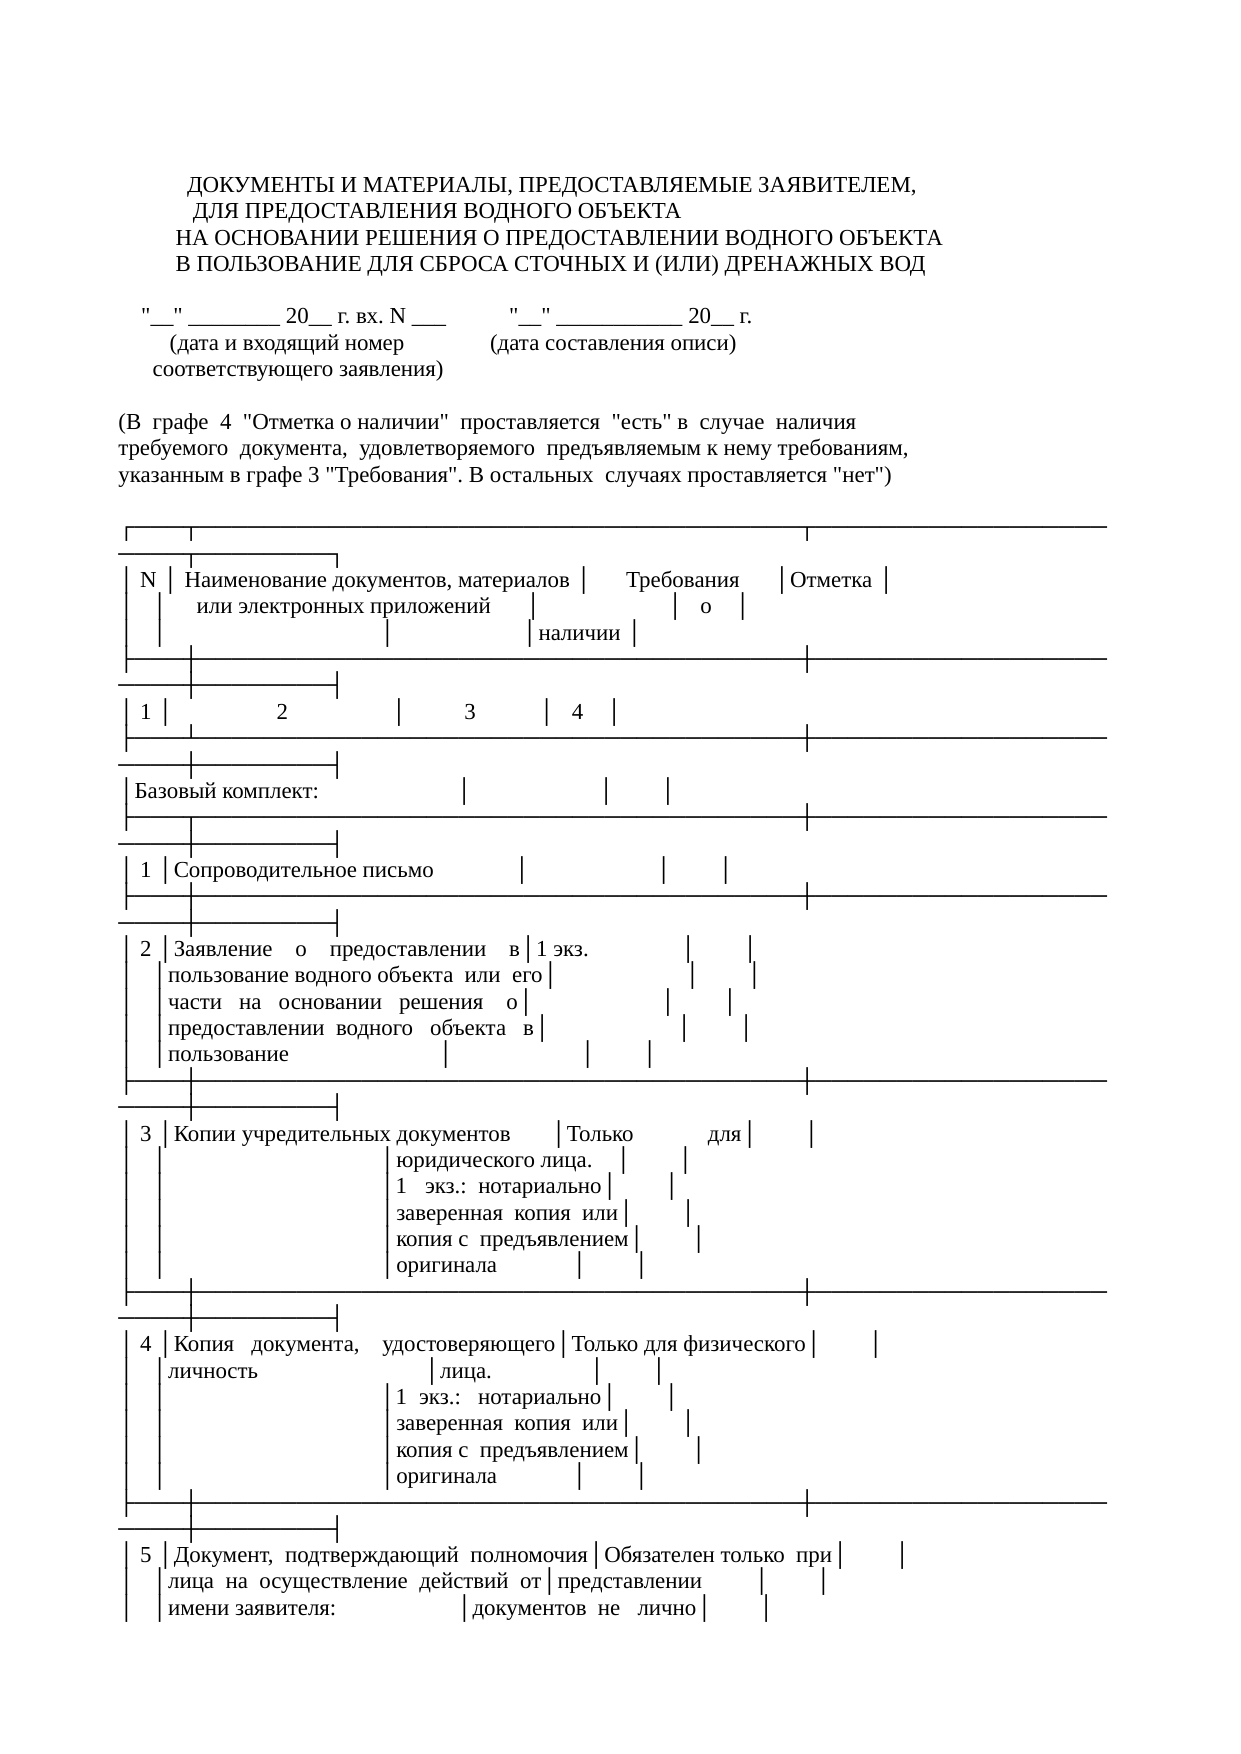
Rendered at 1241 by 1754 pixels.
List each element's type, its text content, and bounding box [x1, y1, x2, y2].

text │ │ │копия с предъявлением│ │ [699, 1225, 1122, 1251]
text │ │ │1 экз.: нотариально│ │ [388, 1383, 608, 1409]
text ├───┬─────────────────────────────────────┼──────────────────────┼────────┤ [118, 803, 1122, 856]
text требуемого документа, удовлетворяемого предъявляемым к нему требованиям, [118, 434, 1122, 461]
text │ │лица на осуществление действий от│представлении │ │ [160, 1568, 548, 1594]
text │ │ │копия с предъявлением│ │ [127, 1225, 158, 1251]
text │ │личность │лица. │ │ [432, 1357, 595, 1383]
text │ │ │оригинала │ │ [160, 1462, 386, 1488]
text │Базовый комплект: │ │ │ [465, 777, 605, 803]
text │ │ │копия с предъявлением│ │ [637, 1436, 697, 1462]
text ├───┼─────────────────────────────────────┼──────────────────────┼────────┤ [192, 882, 1122, 935]
text │ │ │оригинала │ │ [127, 1462, 158, 1488]
text │ │ │заверенная копия или│ │ [388, 1199, 625, 1225]
text │ 2 │Заявление о предоставлении в│1 экз. │ │ [689, 935, 749, 961]
text │ 1 │ 2 │ 3 │ 4 │ [547, 698, 613, 724]
text │ │части на основании решения о│ │ │ [730, 988, 1122, 1014]
text │ │ │1 экз.: нотариально│ │ [672, 1383, 1122, 1409]
text │ │ или электронных приложений │ │ о │ [534, 592, 674, 619]
text │ N │ Наименование документов, материалов │ Требования │Отметка │ [887, 566, 1122, 592]
text │ 1 │Сопроводительное письмо │ │ │ [166, 856, 520, 882]
text │ │ │1 экз.: нотариально│ │ [160, 1383, 386, 1409]
text │ │ │юридического лица. │ │ [388, 1146, 622, 1172]
text │ │личность │лица. │ │ [597, 1357, 657, 1383]
text │ │ │заверенная копия или│ │ [160, 1199, 386, 1225]
text │ │ или электронных приложений │ │ о │ [743, 592, 1122, 619]
text │ N │ Наименование документов, материалов │ Требования │Отметка │ [782, 566, 885, 592]
text │ │ │оригинала │ │ [580, 1462, 640, 1488]
text │Базовый комплект: │ │ │ [607, 777, 666, 803]
text "__" ________ 20__ г. вх. N ___ "__" ___________ 20__ г. [118, 303, 1122, 329]
text │ │ │1 экз.: нотариально│ │ [160, 1172, 386, 1199]
text ├───┼─────────────────────────────────────┼──────────────────────┼────────┤ [118, 645, 190, 698]
text │ │личность │лица. │ │ [659, 1357, 1122, 1383]
text │ │ │заверенная копия или│ │ [689, 1199, 1122, 1225]
text │ │имени заявителя: │документов не лично│ │ [160, 1594, 463, 1620]
text │ │имени заявителя: │документов не лично│ │ [767, 1594, 1122, 1620]
text │ │пользование │ │ │ [127, 1041, 158, 1067]
text (дата и входящий номер (дата составления описи) [118, 329, 1122, 355]
text │ │пользование водного объекта или его│ │ │ [551, 961, 691, 988]
text │ 4 │Копия документа, удостоверяющего│Только для физического│ │ [814, 1330, 874, 1357]
text ├───┴─────────────────────────────────────┼──────────────────────┼────────┤ [118, 724, 1122, 777]
text ├───┼─────────────────────────────────────┼──────────────────────┼────────┤ [192, 1278, 1122, 1330]
text В ПОЛЬЗОВАНИЕ ДЛЯ СБРОСА СТОЧНЫХ И (ИЛИ) ДРЕНАЖНЫХ ВОД [118, 250, 1122, 276]
text │ │личность │лица. │ │ [160, 1357, 430, 1383]
text ├───┼─────────────────────────────────────┼──────────────────────┼────────┤ [118, 882, 190, 935]
text │ 1 │Сопроводительное письмо │ │ │ [127, 856, 164, 882]
text ├───┼─────────────────────────────────────┼──────────────────────┼────────┤ [118, 1278, 190, 1330]
text │ │ │1 экз.: нотариально│ │ [610, 1383, 670, 1409]
text │ │части на основании решения о│ │ │ [127, 988, 158, 1014]
text (В графе 4 "Отметка о наличии" проставляется "есть" в случае наличия [118, 408, 1122, 434]
text │ │ │заверенная копия или│ │ [127, 1199, 158, 1225]
text │ │части на основании решения о│ │ │ [526, 988, 666, 1014]
text │ │части на основании решения о│ │ │ [668, 988, 728, 1014]
text │ │ │1 экз.: нотариально│ │ [127, 1383, 158, 1409]
text │ │личность │лица. │ │ [127, 1357, 158, 1383]
text │ │пользование │ │ │ [160, 1041, 444, 1067]
text НА ОСНОВАНИИ РЕШЕНИЯ О ПРЕДОСТАВЛЕНИИ ВОДНОГО ОБЪЕКТА [118, 223, 1122, 250]
text │ │ │копия с предъявлением│ │ [160, 1436, 386, 1462]
text ДОКУМЕНТЫ И МАТЕРИАЛЫ, ПРЕДОСТАВЛЯЕМЫЕ ЗАЯВИТЕЛЕМ, [118, 171, 1122, 197]
text │ │ │заверенная копия или│ │ [388, 1409, 625, 1436]
text │ │имени заявителя: │документов не лично│ │ [705, 1594, 765, 1620]
text │ 3 │Копии учредительных документов │Только для│ │ [118, 1119, 1122, 1146]
text │ 5 │Документ, подтверждающий полномочия│Обязателен только при│ │ [166, 1541, 595, 1568]
text │ │ или электронных приложений │ │ о │ [160, 592, 532, 619]
text │ │пользование │ │ │ [588, 1041, 648, 1067]
text │ 1 │ 2 │ 3 │ 4 │ [399, 698, 545, 724]
text │ │ │оригинала │ │ [388, 1462, 578, 1488]
text │ │пользование │ │ │ [650, 1041, 1122, 1067]
text указанным в графе 3 "Требования". В остальных случаях проставляется "нет") [118, 461, 1122, 487]
text │ │ │заверенная копия или│ │ [127, 1409, 158, 1436]
text ├───┼─────────────────────────────────────┼──────────────────────┼────────┤ [192, 1067, 1122, 1119]
text │ │ │юридического лица. │ │ [686, 1146, 1122, 1172]
text │ 1 │ 2 │ 3 │ 4 │ [615, 698, 1122, 724]
text │ │лица на осуществление действий от│представлении │ │ [824, 1568, 1122, 1594]
text │ 1 │Сопроводительное письмо │ │ │ [726, 856, 1122, 882]
text │ │ │копия с предъявлением│ │ [160, 1225, 386, 1251]
text │ │пользование водного объекта или его│ │ │ [755, 961, 1122, 988]
text соответствующего заявления) [118, 355, 1122, 382]
text │ │пользование водного объекта или его│ │ │ [693, 961, 753, 988]
text │ │ │юридического лица. │ │ [160, 1146, 386, 1172]
text │ │ │заверенная копия или│ │ [627, 1409, 687, 1436]
text │ │ │заверенная копия или│ │ [627, 1199, 687, 1225]
text │ │ │оригинала │ │ [127, 1251, 158, 1278]
text │ │предоставлении водного объекта в│ │ │ [685, 1014, 745, 1041]
text │ │ │1 экз.: нотариально│ │ [610, 1172, 670, 1199]
text │ │ │оригинала │ │ [642, 1462, 1122, 1488]
text │ 4 │Копия документа, удостоверяющего│Только для физического│ │ [166, 1330, 562, 1357]
text │Базовый комплект: │ │ │ [127, 777, 463, 803]
text │ │ или электронных приложений │ │ о │ [676, 592, 741, 619]
text │Базовый комплект: │ │ │ [668, 777, 1122, 803]
text │ 2 │Заявление о предоставлении в│1 экз. │ │ [751, 935, 1122, 961]
text │ │предоставлении водного объекта в│ │ │ [747, 1014, 1122, 1041]
text │ 1 │Сопроводительное письмо │ │ │ [664, 856, 724, 882]
text ДЛЯ ПРЕДОСТАВЛЕНИЯ ВОДНОГО ОБЪЕКТА [118, 197, 1122, 223]
text │ │пользование водного объекта или его│ │ │ [160, 961, 549, 988]
text │ │предоставлении водного объекта в│ │ │ [543, 1014, 683, 1041]
text │ N │ Наименование документов, материалов │ Требования │Отметка │ [584, 566, 780, 592]
text │ │лица на осуществление действий от│представлении │ │ [550, 1568, 760, 1594]
text │ │ │оригинала │ │ [160, 1251, 386, 1278]
text ├───┼─────────────────────────────────────┼──────────────────────┼────────┤ [118, 1488, 1122, 1541]
text │ │ │ │наличии │ [530, 619, 633, 645]
text │ │ │копия с предъявлением│ │ [637, 1225, 697, 1251]
text │ 2 │Заявление о предоставлении в│1 экз. │ │ [127, 935, 164, 961]
text │ 2 │Заявление о предоставлении в│1 экз. │ │ [166, 935, 527, 961]
text │ │ │1 экз.: нотариально│ │ [388, 1172, 608, 1199]
text │ │ │копия с предъявлением│ │ [699, 1436, 1122, 1462]
text ├───┼─────────────────────────────────────┼──────────────────────┼────────┤ [118, 1067, 190, 1119]
text ┌───┬─────────────────────────────────────┬──────────────────────┬────────┐ [118, 513, 1122, 566]
text │ 5 │Документ, подтверждающий полномочия│Обязателен только при│ │ [597, 1541, 839, 1568]
text │ 2 │Заявление о предоставлении в│1 экз. │ │ [529, 935, 687, 961]
text │ │ │ │наличии │ [160, 619, 386, 645]
text │ │лица на осуществление действий от│представлении │ │ [762, 1568, 822, 1594]
text │ │ │оригинала │ │ [642, 1251, 1122, 1278]
text │ │ │юридического лица. │ │ [127, 1146, 158, 1172]
text │ │предоставлении водного объекта в│ │ │ [127, 1014, 158, 1041]
text │ │ │ │наличии │ [635, 619, 1122, 645]
text │ 5 │Документ, подтверждающий полномочия│Обязателен только при│ │ [903, 1541, 1122, 1568]
text │ 1 │Сопроводительное письмо │ │ │ [522, 856, 662, 882]
text │ │ │заверенная копия или│ │ [160, 1409, 386, 1436]
text │ │пользование │ │ │ [446, 1041, 586, 1067]
text ├───┼─────────────────────────────────────┼──────────────────────┼────────┤ [192, 645, 1122, 698]
text │ │имени заявителя: │документов не лично│ │ [465, 1594, 703, 1620]
text │ │ или электронных приложений │ │ о │ [127, 592, 158, 619]
text │ │ │1 экз.: нотариально│ │ [672, 1172, 1122, 1199]
text │ N │ Наименование документов, материалов │ Требования │Отметка │ [171, 566, 582, 592]
text │ 1 │ 2 │ 3 │ 4 │ [166, 698, 397, 724]
text │ │ │1 экз.: нотариально│ │ [127, 1172, 158, 1199]
text │ │ │заверенная копия или│ │ [689, 1409, 1122, 1436]
text │ │части на основании решения о│ │ │ [160, 988, 524, 1014]
text │ │ │ │наличии │ [388, 619, 528, 645]
text │ │ │копия с предъявлением│ │ [127, 1436, 158, 1462]
text │ │ │копия с предъявлением│ │ [388, 1436, 635, 1462]
text │ 1 │ 2 │ 3 │ 4 │ [127, 698, 164, 724]
text │ │предоставлении водного объекта в│ │ │ [160, 1014, 541, 1041]
text │ │ │юридического лица. │ │ [624, 1146, 684, 1172]
text │ │ │оригинала │ │ [388, 1251, 578, 1278]
text │ 4 │Копия документа, удостоверяющего│Только для физического│ │ [564, 1330, 812, 1357]
text │ 4 │Копия документа, удостоверяющего│Только для физического│ │ [876, 1330, 1122, 1357]
text │ │ │оригинала │ │ [580, 1251, 640, 1278]
text │ 5 │Документ, подтверждающий полномочия│Обязателен только при│ │ [841, 1541, 901, 1568]
text │ │ │копия с предъявлением│ │ [388, 1225, 635, 1251]
text │ │ │ │наличии │ [127, 619, 158, 645]
